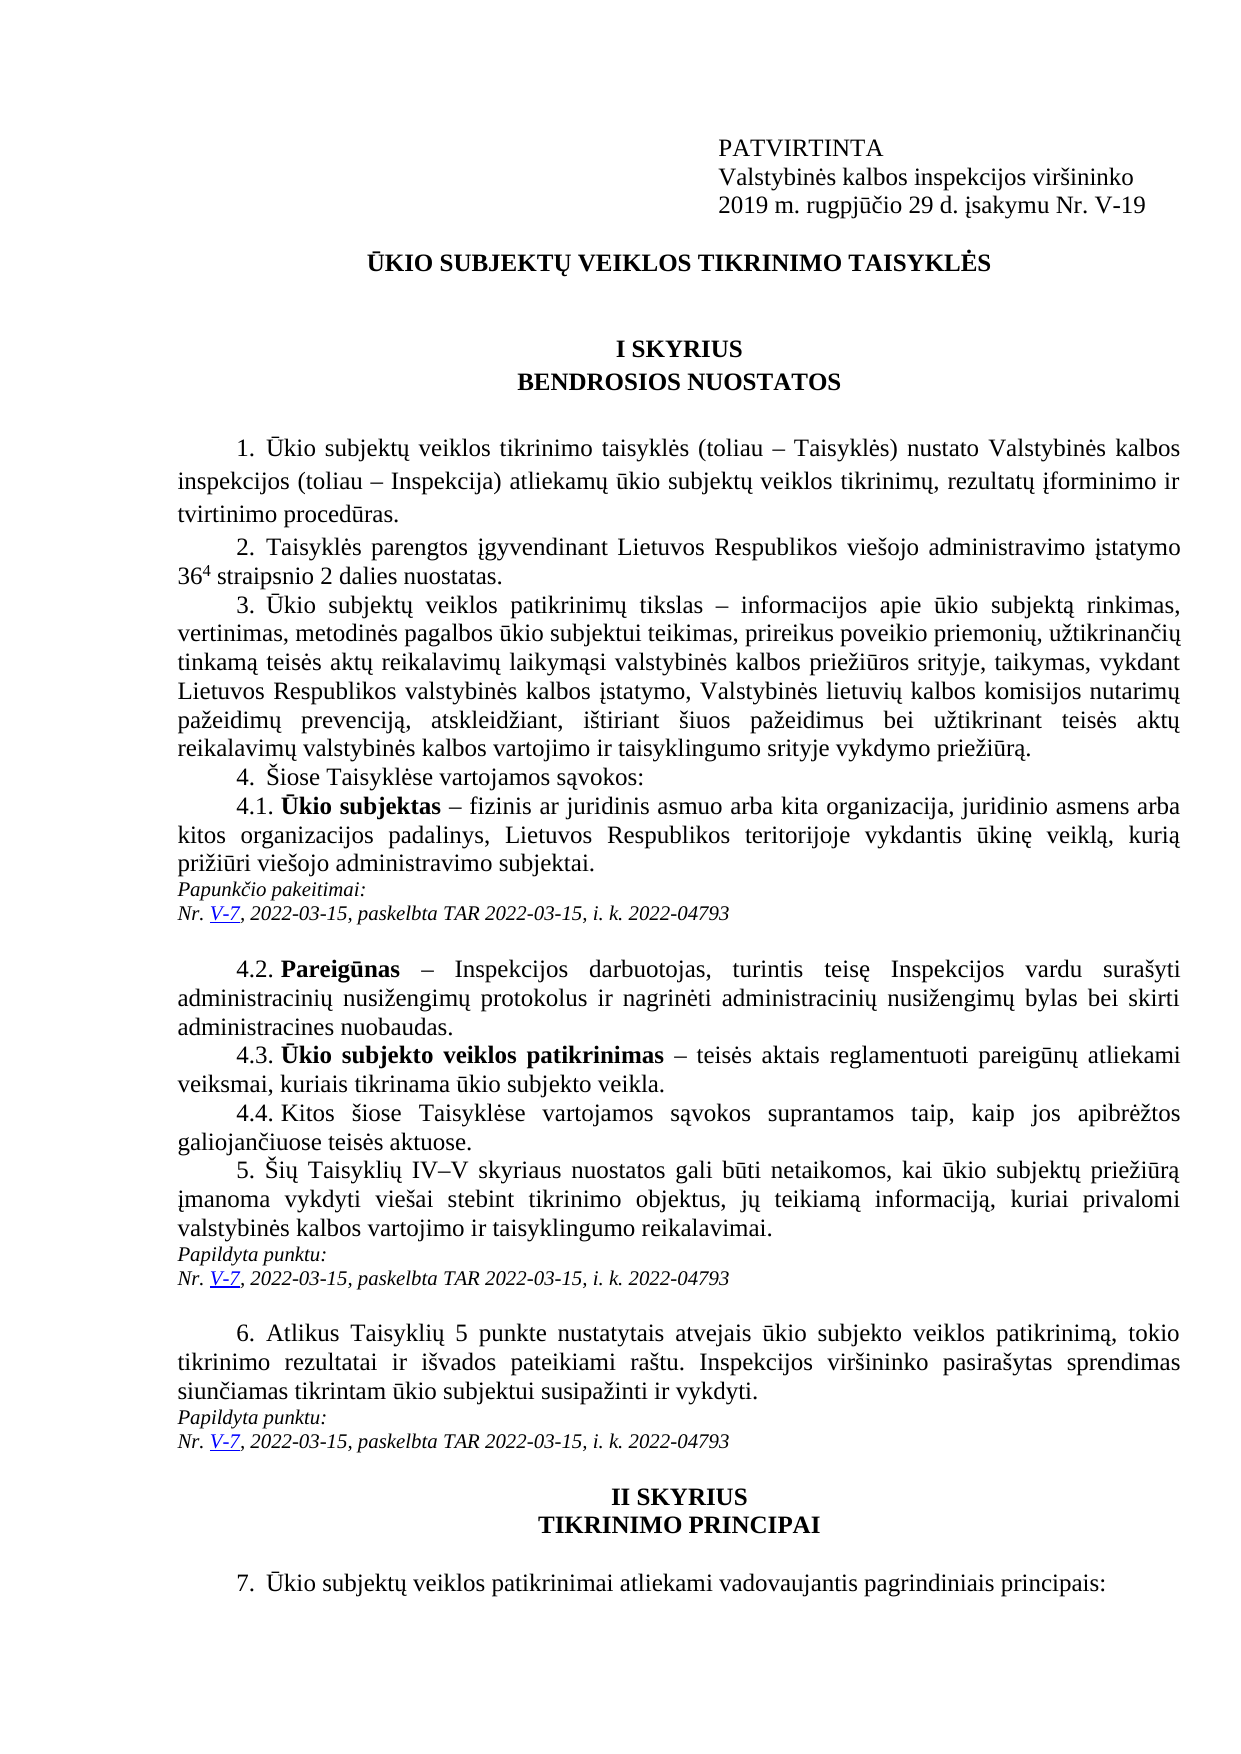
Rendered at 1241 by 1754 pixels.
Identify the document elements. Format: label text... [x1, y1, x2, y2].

text 3. Ūkio subjektų veiklos patikrinimų tikslas – informacijos apie ūkio subjektą rinkimas, vertinimas, metodinės pagalbos ūkio subjektui teikimas, prireikus poveikio priemonių, užtikrinančių tinkamą teisės aktų reikalavimų laikymąsi valstybinės kalbos priežiūros srityje, taikymas, vykdant Lietuvos Respublikos valstybinės kalbos įstatymo, Valstybinės lietuvių kalbos komisijos nutarimų pažeidimų prevenciją, atskleidžiant, ištiriant šiuos pažeidimus bei užtikrinant teisės aktų reikalavimų valstybinės kalbos vartojimo ir taisyklingumo srityje vykdymo priežiūrą. [177, 590, 1181, 762]
text Nr. V-7, 2022-03-15, paskelbta TAR 2022-03-15, i. k. 2022-04793 [177, 901, 1181, 925]
text Valstybinės kalbos inspekcijos viršininko [718, 162, 1181, 190]
text TIKRINIMO PRINCIPAI [177, 1510, 1181, 1539]
text 2019 m. rugpjūčio 29 d. įsakymu Nr. V-19 [718, 190, 1181, 219]
text Papildyta punktu: [177, 1405, 1181, 1429]
text II SKYRIUS [177, 1482, 1181, 1510]
text 2. Taisyklės parengtos įgyvendinant Lietuvos Respublikos viešojo administravimo įstatymo 364 straipsnio 2 dalies nuostatas. [177, 532, 1181, 590]
text 4.2. Pareigūnas – Inspekcijos darbuotojas, turintis teisę Inspekcijos vardu surašyti administracinių nusižengimų protokolus ir nagrinėti administracinių nusižengimų bylas bei skirti administracines nuobaudas. [177, 954, 1181, 1040]
text 5. Šių Taisyklių IV–V skyriaus nuostatos gali būti netaikomos, kai ūkio subjektų priežiūrą įmanoma vykdyti viešai stebint tikrinimo objektus, jų teikiamą informaciją, kuriai privalomi valstybinės kalbos vartojimo ir taisyklingumo reikalavimai. [177, 1155, 1181, 1242]
text I SKYRIUS [177, 334, 1181, 363]
text 4.3. Ūkio subjekto veiklos patikrinimas – teisės aktais reglamentuoti pareigūnų atliekami veiksmai, kuriais tikrinama ūkio subjekto veikla. [177, 1040, 1181, 1098]
text PATVIRTINTA [718, 133, 1181, 162]
text Nr. V-7, 2022-03-15, paskelbta TAR 2022-03-15, i. k. 2022-04793 [177, 1429, 1181, 1453]
text 6. Atlikus Taisyklių 5 punkte nustatytais atvejais ūkio subjekto veiklos patikrinimą, tokio tikrinimo rezultatai ir išvados pateikiami raštu. Inspekcijos viršininko pasirašytas sprendimas siunčiamas tikrintam ūkio subjektui susipažinti ir vykdyti. [177, 1318, 1181, 1405]
text 1. Ūkio subjektų veiklos tikrinimo taisyklės (toliau – Taisyklės) nustato Valstybinės kalbos inspekcijos (toliau – Inspekcija) atliekamų ūkio subjektų veiklos tikrinimų, rezultatų įforminimo ir tvirtinimo procedūras. [177, 433, 1181, 528]
text Nr. V-7, 2022-03-15, paskelbta TAR 2022-03-15, i. k. 2022-04793 [177, 1266, 1181, 1290]
text 4.1. Ūkio subjektas – fizinis ar juridinis asmuo arba kita organizacija, juridinio asmens arba kitos organizacijos padalinys, Lietuvos Respublikos teritorijoje vykdantis ūkinę veiklą, kurią prižiūri viešojo administravimo subjektai. [177, 791, 1181, 877]
text Papunkčio pakeitimai: [177, 877, 1181, 901]
text 4. Šiose Taisyklėse vartojamos sąvokos: [177, 762, 1181, 791]
text Papildyta punktu: [177, 1242, 1181, 1266]
text 4.4. Kitos šiose Taisyklėse vartojamos sąvokos suprantamos taip, kaip jos apibrėžtos galiojančiuose teisės aktuose. [177, 1098, 1181, 1155]
text ŪKIO SUBJEKTŲ VEIKLOS TIKRINIMO TAISYKLĖS [177, 248, 1181, 277]
text BENDROSIOS NUOSTATOS [177, 367, 1181, 396]
text 7. Ūkio subjektų veiklos patikrinimai atliekami vadovaujantis pagrindiniais principais: [236, 1568, 1181, 1597]
